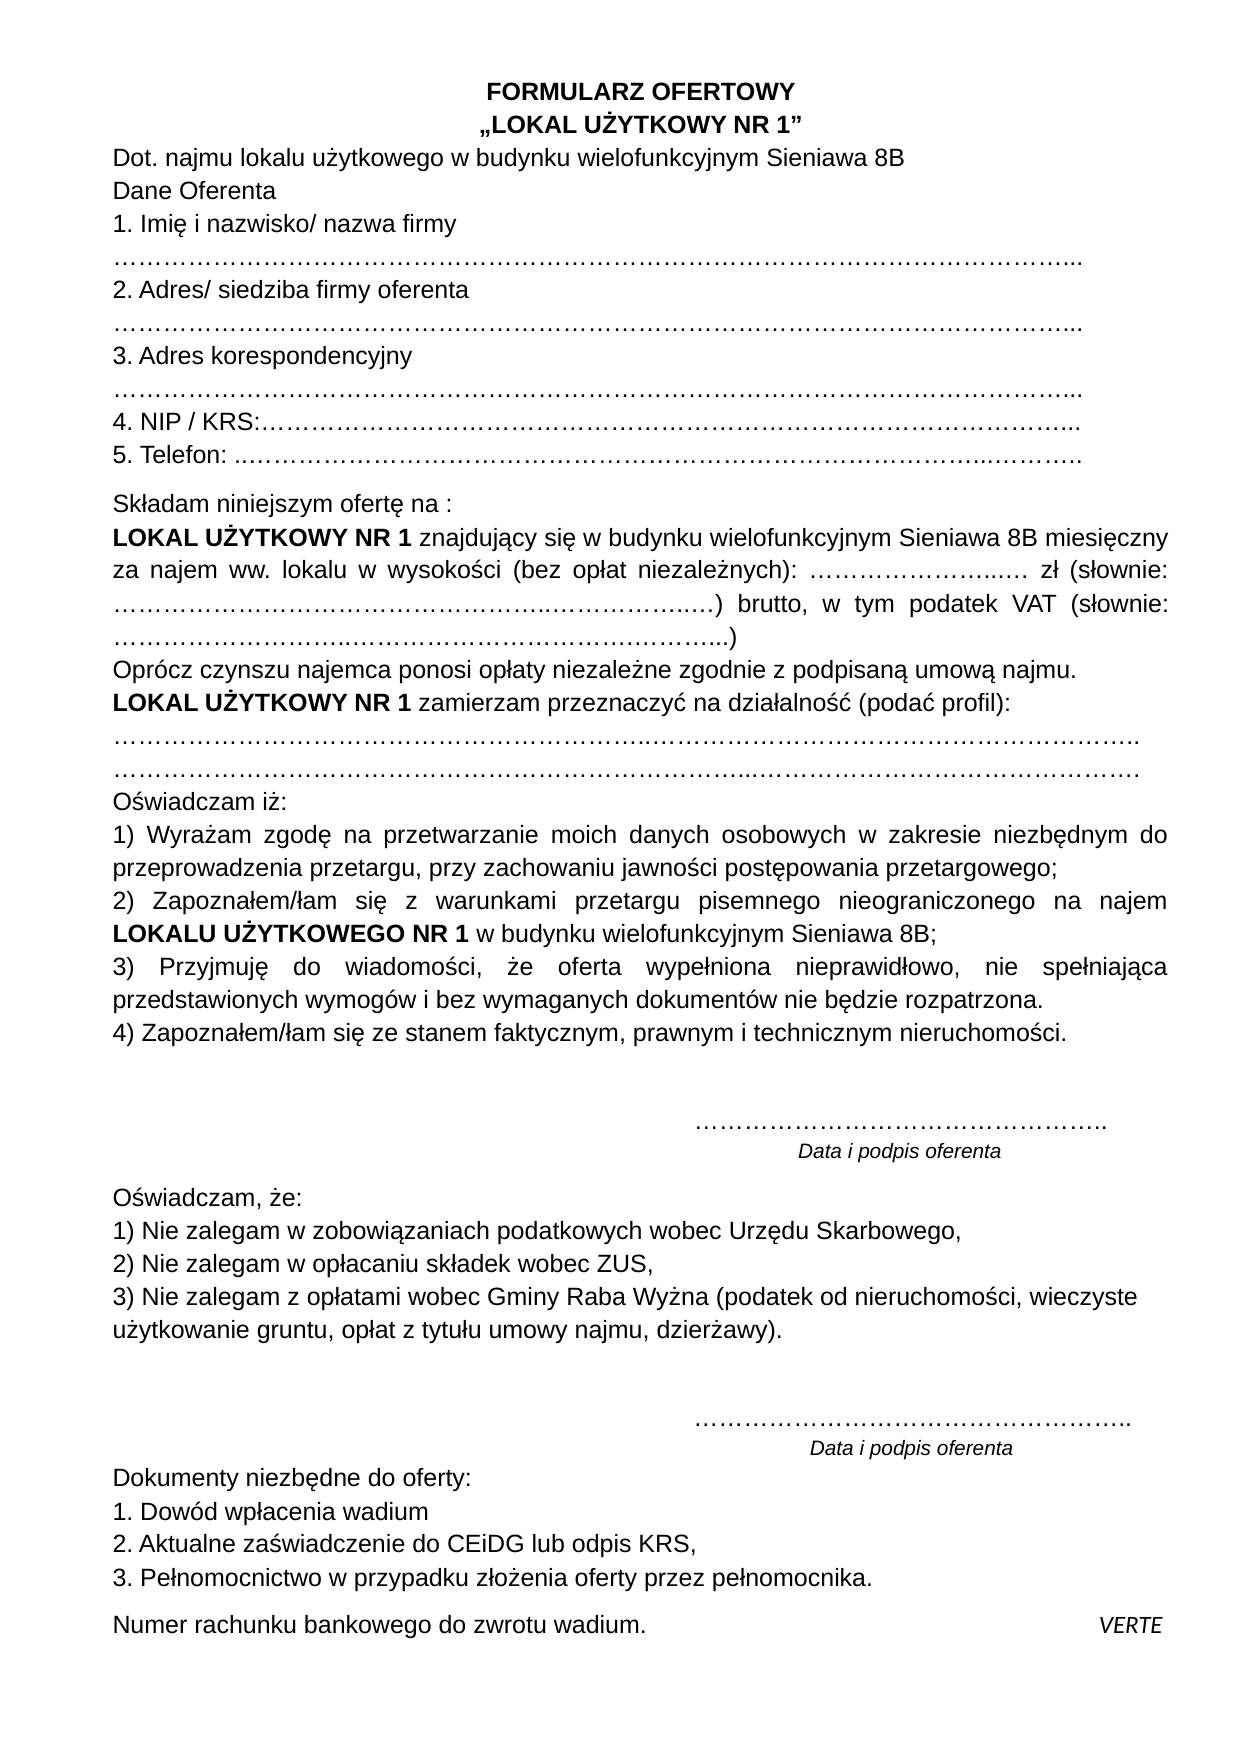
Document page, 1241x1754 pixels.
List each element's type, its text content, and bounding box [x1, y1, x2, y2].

text LOKAL UŻYTKOWY NR 1 znajdujący się w budynku wielofunkcyjnym Sieniawa 8B miesięczny za najem ww. lokalu w wysokości (bez opłat niezależnych): …………………...… zł (słownie: ……………………………………………..……………..…) brutto, w tym podatek VAT (słownie:………………………..…………………………….………...) [112, 522, 1169, 650]
text Oświadczam, że: [112, 1183, 1169, 1212]
text Data i podpis oferenta [632, 1139, 1169, 1163]
text 1. Imię i nazwisko/ nazwa firmy [112, 209, 1169, 238]
text 2) Zapoznałem/łam się z warunkami przetargu pisemnego nieograniczonego na najem LOKALU UŻYTKOWEGO NR 1 w budynku wielofunkcyjnym Sieniawa 8B; [112, 886, 1169, 947]
text Numer rachunku bankowego do zwrotu wadium. VERTE [112, 1609, 1169, 1640]
text Dokumenty niezbędne do oferty: [112, 1463, 1169, 1492]
text 4) Zapoznałem/łam się ze stanem faktycznym, prawnym i technicznym nieruchomości. [112, 1018, 1169, 1047]
text Oświadczam iż: [112, 787, 1169, 815]
text 3) Przyjmuję do wiadomości, że oferta wypełniona nieprawidłowo, nie spełniająca przedstawionych wymogów i bez wymaganych dokumentów nie będzie rozpatrzona. [112, 952, 1169, 1013]
text Dane Oferenta [112, 176, 1169, 204]
text …………………………………………….. [656, 1403, 1169, 1432]
text 5. Telefon: ..……………………………………………………………………………...……….. [112, 440, 1169, 469]
text Oprócz czynszu najemca ponosi opłaty niezależne zgodnie z podpisaną umową najmu. [112, 654, 1169, 683]
text 1) Nie zalegam w zobowiązaniach podatkowych wobec Urzędu Skarbowego, [112, 1216, 1169, 1244]
text „LOKAL UŻYTKOWY NR 1” [112, 110, 1169, 138]
text 1) Wyrażam zgodę na przetwarzanie moich danych osobowych w zakresie niezbędnym do przeprowadzenia przetargu, przy zachowaniu jawności postępowania przetargowego; [112, 820, 1169, 881]
text 4. NIP / KRS:……………………………………………………………………………………... [112, 407, 1169, 436]
text Data i podpis oferenta [656, 1436, 1169, 1460]
text 3. Pełnomocnictwo w przypadku złożenia oferty przez pełnomocnika. [112, 1562, 1169, 1591]
text LOKAL UŻYTKOWY NR 1 zamierzam przeznaczyć na działalność (podać profil): [112, 688, 1169, 716]
text 2) Nie zalegam w opłacaniu składek wobec ZUS, [112, 1249, 1169, 1278]
text 1. Dowód wpłacenia wadium [112, 1496, 1169, 1525]
text Składam niniejszym ofertę na : [112, 489, 1169, 518]
text …………………………………………………………………...………………………………………. [112, 754, 1169, 782]
text Dot. najmu lokalu użytkowego w budynku wielofunkcyjnym Sieniawa 8B [112, 143, 1169, 172]
text ………………………………………………………..………………………………………………….. [112, 721, 1169, 749]
text FORMULARZ OFERTOWY [112, 77, 1169, 106]
text ……………………………………………………………………………………………………... [112, 242, 1169, 271]
text 2. Adres/ siedziba firmy oferenta [112, 275, 1169, 304]
text ………………………………………….. [632, 1106, 1169, 1134]
text 3. Adres korespondencyjny [112, 341, 1169, 370]
text 3) Nie zalegam z opłatami wobec Gminy Raba Wyżna (podatek od nieruchomości, wieczyste użytkowanie gruntu, opłat z tytułu umowy najmu, dzierżawy). [112, 1282, 1169, 1344]
text 2. Aktualne zaświadczenie do CEiDG lub odpis KRS, [112, 1529, 1169, 1558]
text ……………………………………………………………………………………………………... [112, 374, 1169, 403]
text ……………………………………………………………………………………………………... [112, 308, 1169, 337]
